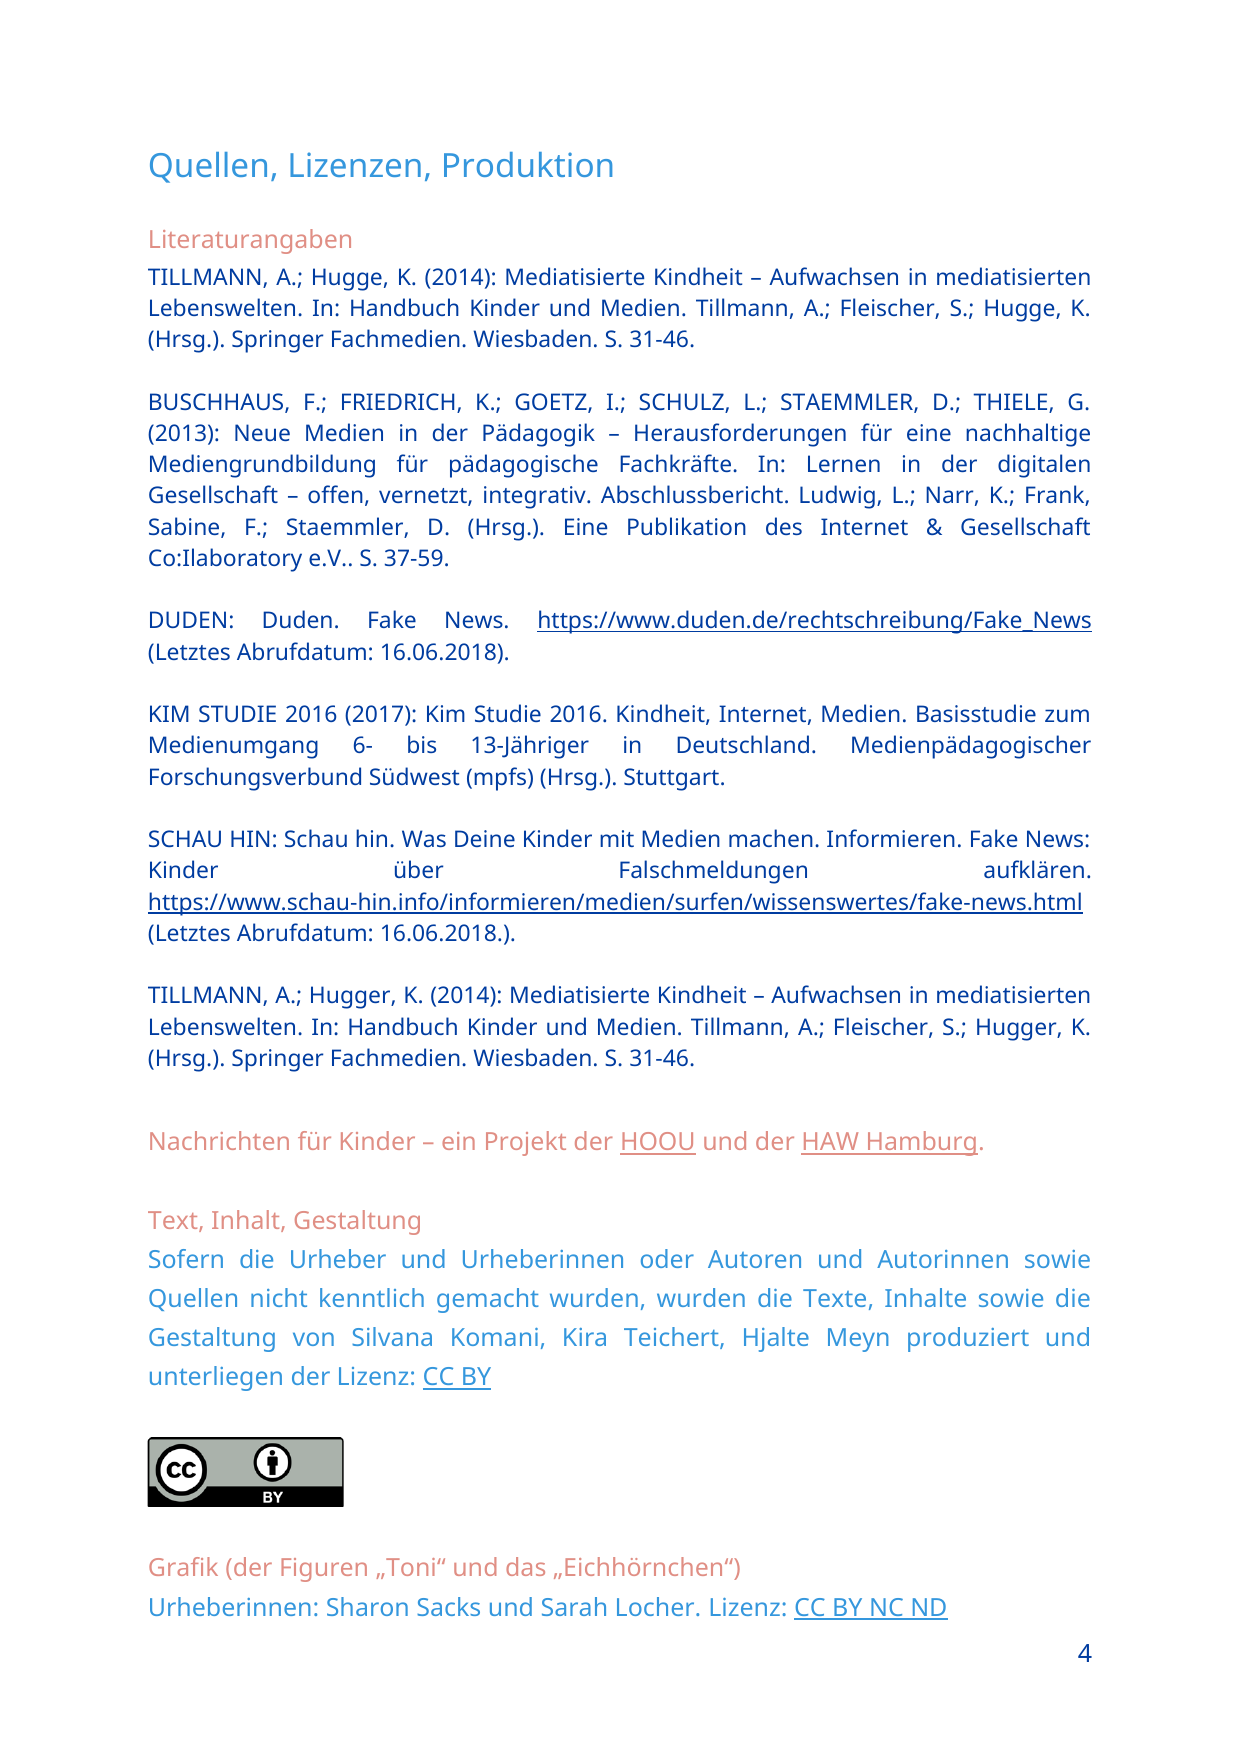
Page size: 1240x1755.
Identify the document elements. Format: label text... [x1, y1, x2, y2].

text Text, Inhalt, Gestaltung [148, 1202, 1092, 1236]
text Urheberinnen: Sharon Sacks und Sarah Locher. Lizenz: CC BY NC ND [148, 1589, 1092, 1623]
text Sofern die Urheber und Urheberinnen oder Autoren und Autorinnen sowie Quellen nicht kenntlich gemacht wurden, wurden die Texte, Inhalte sowie die Gestaltung von Silvana Komani, Kira Teichert, Hjalte Meyn produziert und unterliegen der Lizenz: CC BY [148, 1242, 1092, 1393]
text SCHAU HIN: Schau hin. Was Deine Kinder mit Medien machen. Informieren. Fake News: Kinder über Falschmeldungen aufklären. https://www.schau-hin.info/informieren/medien/surfen/wissenswertes/fake-news.html (Letztes Abrufdatum: 16.06.2018.). [148, 823, 1092, 948]
text TILLMANN, A.; Hugge, K. (2014): Mediatisierte Kindheit – Aufwachsen in mediatisierten Lebenswelten. In: Handbuch Kinder und Medien. Tillmann, A.; Fleischer, S.; Hugge, K. (Hrsg.). Springer Fachmedien. Wiesbaden. S. 31-46. [148, 261, 1092, 354]
text DUDEN: Duden. Fake News. https://www.duden.de/rechtschreibung/Fake_News (Letztes Abrufdatum: 16.06.2018). [148, 604, 1092, 667]
text Literaturangaben [148, 221, 1092, 255]
text TILLMANN, A.; Hugger, K. (2014): Mediatisierte Kindheit – Aufwachsen in mediatisierten Lebenswelten. In: Handbuch Kinder und Medien. Tillmann, A.; Fleischer, S.; Hugger, K. (Hrsg.). Springer Fachmedien. Wiesbaden. S. 31-46. [148, 979, 1092, 1073]
text Grafik (der Figuren „Toni“ und das „Eichhörnchen“) [148, 1550, 1092, 1584]
text BUSCHHAUS, F.; FRIEDRICH, K.; GOETZ, I.; SCHULZ, L.; STAEMMLER, D.; THIELE, G. (2013): Neue Medien in der Pädagogik – Herausforderungen für eine nachhaltige Mediengrundbildung für pädagogische Fachkräfte. In: Lernen in der digitalen Gesellschaft – offen, vernetzt, integrativ. Abschlussbericht. Ludwig, L.; Narr, K.; Frank, Sabine, F.; Staemmler, D. (Hrsg.). Eine Publikation des Internet & Gesellschaft Co:Ilaboratory e.V.. S. 37-59. [148, 386, 1092, 573]
text Nachrichten für Kinder – ein Projekt der HOOU und der HAW Hamburg. [148, 1124, 1092, 1158]
text KIM STUDIE 2016 (2017): Kim Studie 2016. Kindheit, Internet, Medien. Basisstudie zum Medienumgang 6- bis 13-Jähriger in Deutschland. Medienpädagogischer Forschungsverbund Südwest (mpfs) (Hrsg.). Stuttgart. [148, 698, 1092, 792]
text Quellen, Lizenzen, Produktion [148, 142, 1092, 187]
